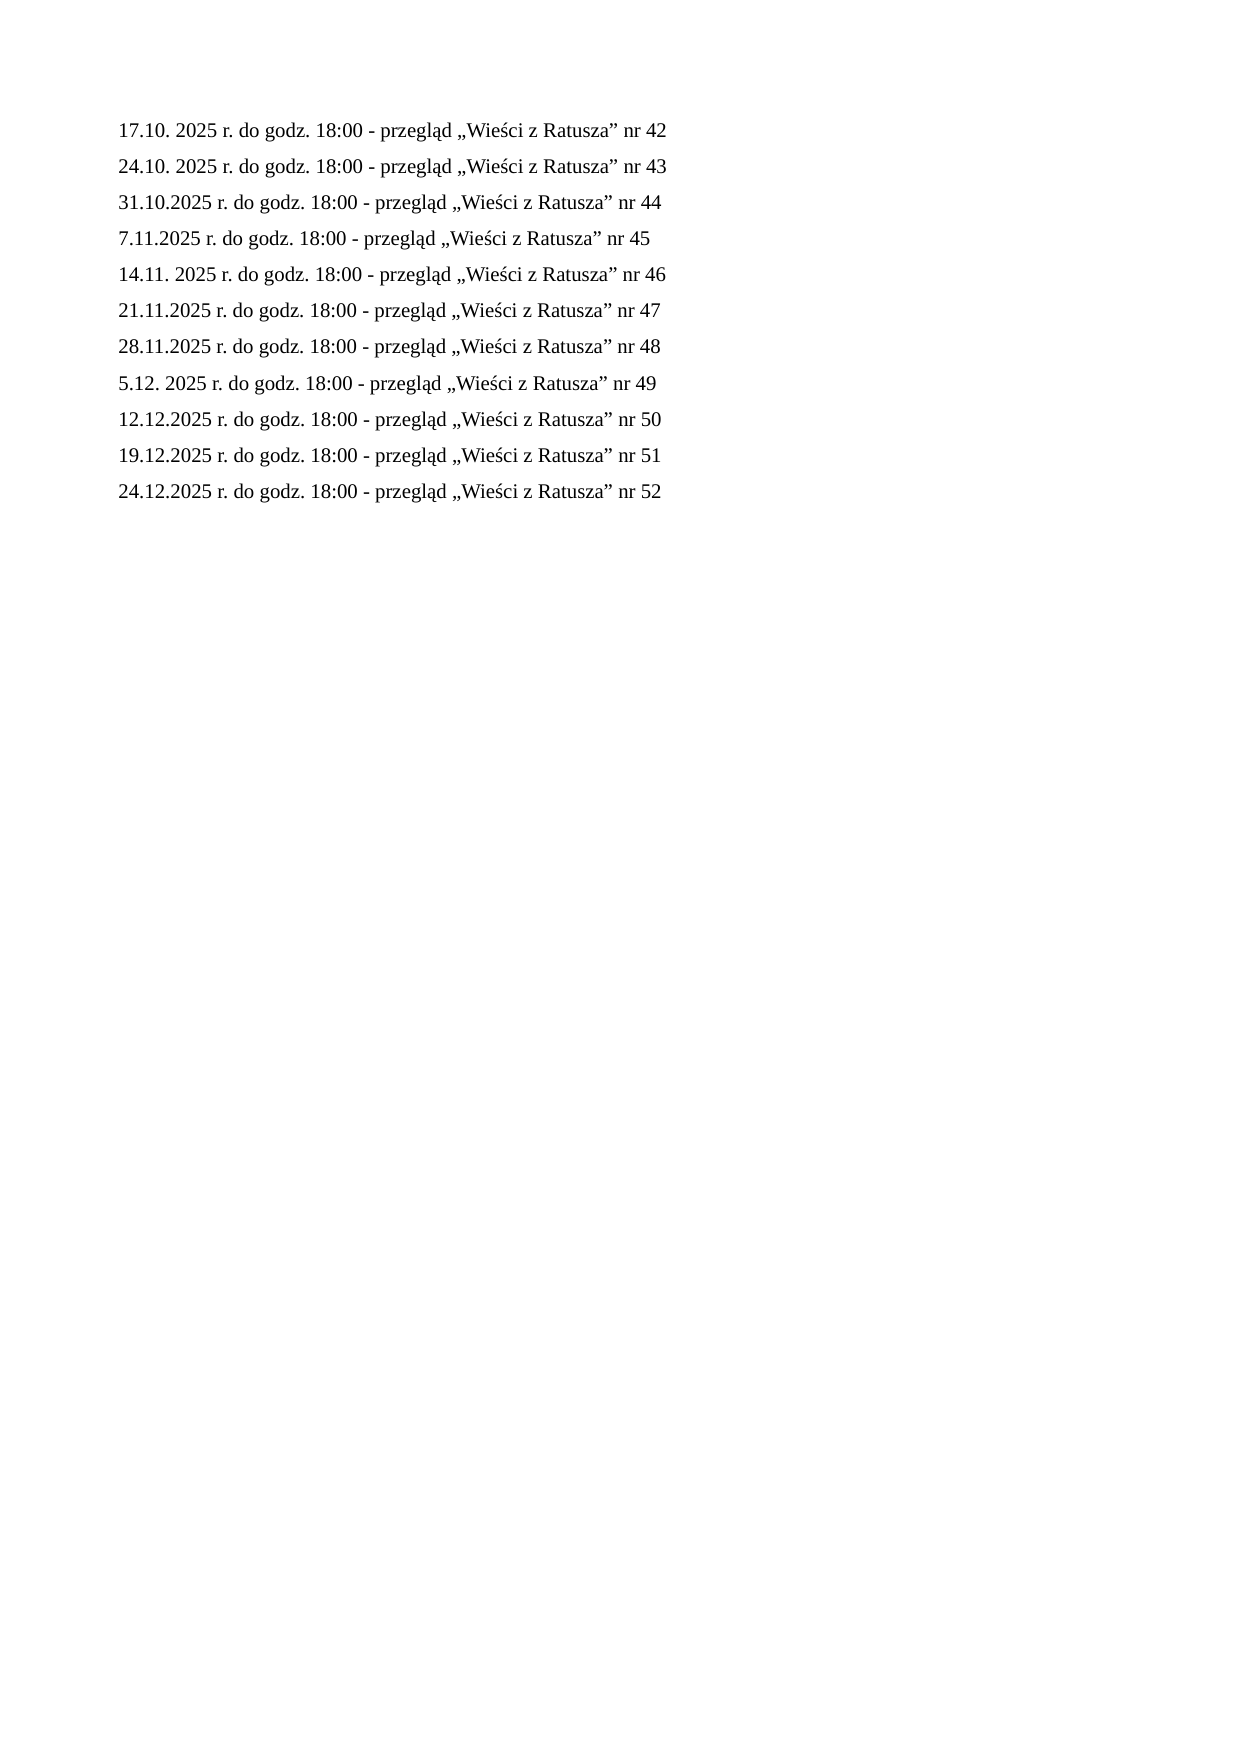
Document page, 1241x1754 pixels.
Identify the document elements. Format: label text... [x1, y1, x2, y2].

text 21.11.2025 r. do godz. 18:00 - przegląd „Wieści z Ratusza” nr 47 [118, 298, 1122, 322]
text 17.10. 2025 r. do godz. 18:00 - przegląd „Wieści z Ratusza” nr 42 [118, 118, 1122, 142]
text 5.12. 2025 r. do godz. 18:00 - przegląd „Wieści z Ratusza” nr 49 [118, 370, 1122, 394]
text 31.10.2025 r. do godz. 18:00 - przegląd „Wieści z Ratusza” nr 44 [118, 190, 1122, 214]
text 14.11. 2025 r. do godz. 18:00 - przegląd „Wieści z Ratusza” nr 46 [118, 262, 1122, 286]
text 24.10. 2025 r. do godz. 18:00 - przegląd „Wieści z Ratusza” nr 43 [118, 154, 1122, 178]
text 24.12.2025 r. do godz. 18:00 - przegląd „Wieści z Ratusza” nr 52 [118, 478, 1122, 503]
text 19.12.2025 r. do godz. 18:00 - przegląd „Wieści z Ratusza” nr 51 [118, 442, 1122, 467]
text 12.12.2025 r. do godz. 18:00 - przegląd „Wieści z Ratusza” nr 50 [118, 406, 1122, 431]
text 28.11.2025 r. do godz. 18:00 - przegląd „Wieści z Ratusza” nr 48 [118, 334, 1122, 358]
text 7.11.2025 r. do godz. 18:00 - przegląd „Wieści z Ratusza” nr 45 [118, 226, 1122, 250]
